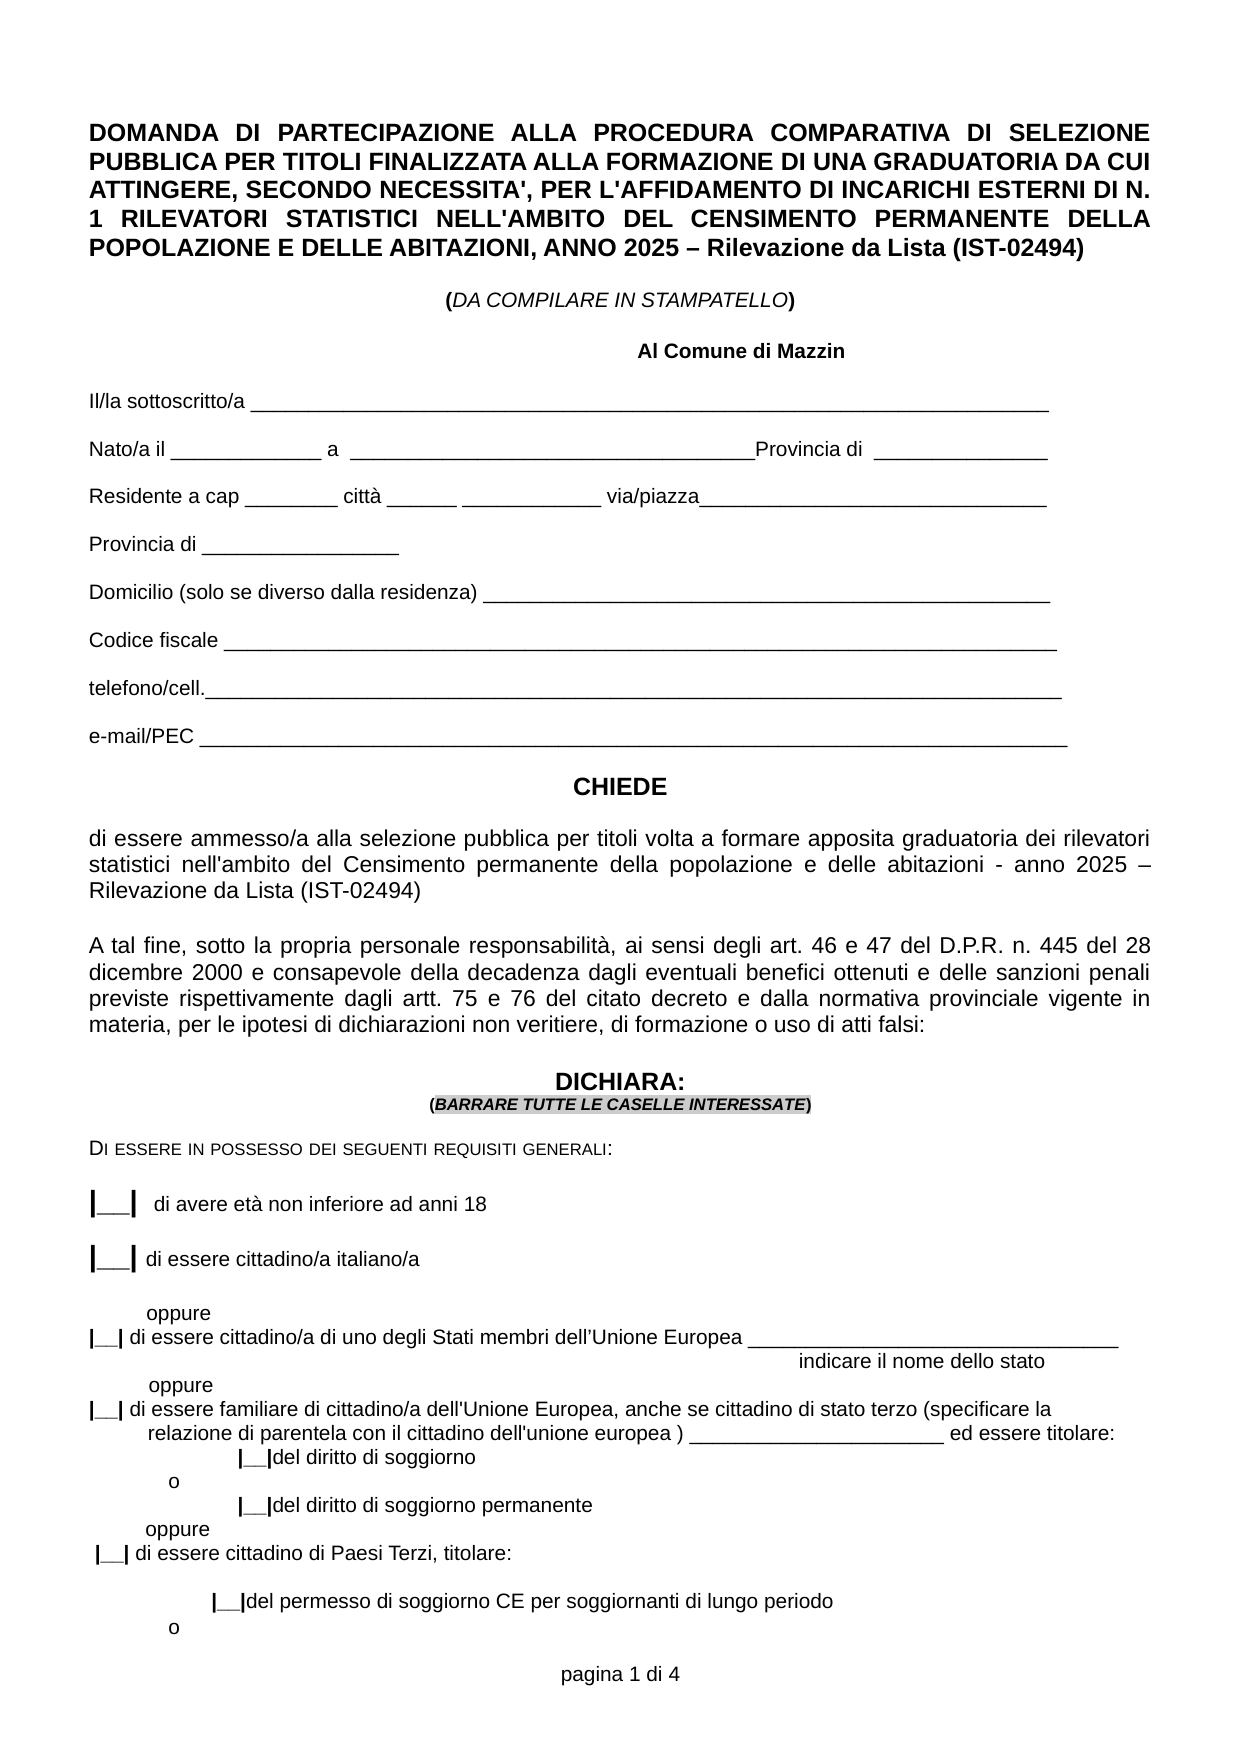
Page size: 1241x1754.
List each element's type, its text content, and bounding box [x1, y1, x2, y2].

text o [89, 1469, 1152, 1493]
text indicare il nome dello stato [89, 1349, 1152, 1373]
text |__| di essere cittadino/a di uno degli Stati membri dell’Unione Europea ________________________________ [89, 1325, 1152, 1349]
text Domicilio (solo se diverso dalla residenza) _________________________________________________ [89, 580, 1152, 604]
text Al Comune di Mazzin [89, 336, 1152, 364]
text |__| di essere cittadino/a italiano/a [89, 1239, 1152, 1272]
text |__|del permesso di soggiorno CE per soggiornanti di lungo periodo [89, 1588, 1152, 1612]
text Il/la sottoscritto/a _____________________________________________________________________ [89, 388, 1152, 412]
text |__|del diritto di soggiorno [89, 1445, 1152, 1469]
text DOMANDA DI PARTECIPAZIONE ALLA PROCEDURA COMPARATIVA DI SELEZIONE PUBBLICA PER TITOLI FINALIZZATA ALLA FORMAZIONE DI UNA GRADUATORIA DA CUI ATTINGERE, SECONDO NECESSITA', PER L'AFFIDAMENTO DI INCARICHI ESTERNI DI N. 1 RILEVATORI STATISTICI NELL'AMBITO DEL CENSIMENTO PERMANENTE DELLA POPOLAZIONE E DELLE ABITAZIONI, ANNO 2025 – Rilevazione da Lista (IST-02494) [89, 118, 1152, 262]
text oppure [89, 1517, 1152, 1541]
text oppure [89, 1373, 1152, 1397]
text (BARRARE TUTTE LE CASELLE INTERESSATE) [89, 1095, 1152, 1114]
text di essere ammesso/a alla selezione pubblica per titoli volta a formare apposita graduatoria dei rilevatori statistici nell'ambito del Censimento permanente della popolazione e delle abitazioni - anno 2025 – Rilevazione da Lista (IST-02494) [89, 824, 1152, 903]
text |__| di essere familiare di cittadino/a dell'Unione Europea, anche se cittadino di stato terzo (specificare la [89, 1397, 1152, 1421]
text Nato/a il _____________ a ___________________________________Provincia di _______________ [89, 436, 1152, 460]
text Di essere in possesso dei seguenti requisiti generali: [89, 1136, 1152, 1160]
text (DA COMPILARE IN STAMPATELLO) [89, 288, 1152, 312]
text |__| di essere cittadino di Paesi Terzi, titolare: [89, 1541, 1152, 1564]
text DICHIARA: [89, 1066, 1152, 1095]
text telefono/cell.__________________________________________________________________________ [89, 676, 1152, 700]
text Residente a cap ________ città ______ ____________ via/piazza______________________________ [89, 484, 1152, 508]
text relazione di parentela con il cittadino dell'unione europea ) ______________________ ed essere titolare: [89, 1421, 1152, 1445]
text |__| di avere età non inferiore ad anni 18 [89, 1184, 1152, 1217]
text Provincia di _________________ [89, 532, 1152, 556]
text A tal fine, sotto la propria personale responsabilità, ai sensi degli art. 46 e 47 del D.P.R. n. 445 del 28 dicembre 2000 e consapevole della decadenza dagli eventuali benefici ottenuti e delle sanzioni penali previste rispettivamente dagli artt. 75 e 76 del citato decreto e dalla normativa provinciale vigente in materia, per le ipotesi di dichiarazioni non veritiere, di formazione o uso di atti falsi: [89, 932, 1152, 1038]
text |__|del diritto di soggiorno permanente [89, 1493, 1152, 1517]
text oppure [89, 1301, 1152, 1325]
text Codice fiscale ________________________________________________________________________ [89, 628, 1152, 652]
text e-mail/PEC ___________________________________________________________________________ [89, 724, 1152, 748]
text o [89, 1612, 1152, 1641]
text CHIEDE [89, 772, 1152, 801]
